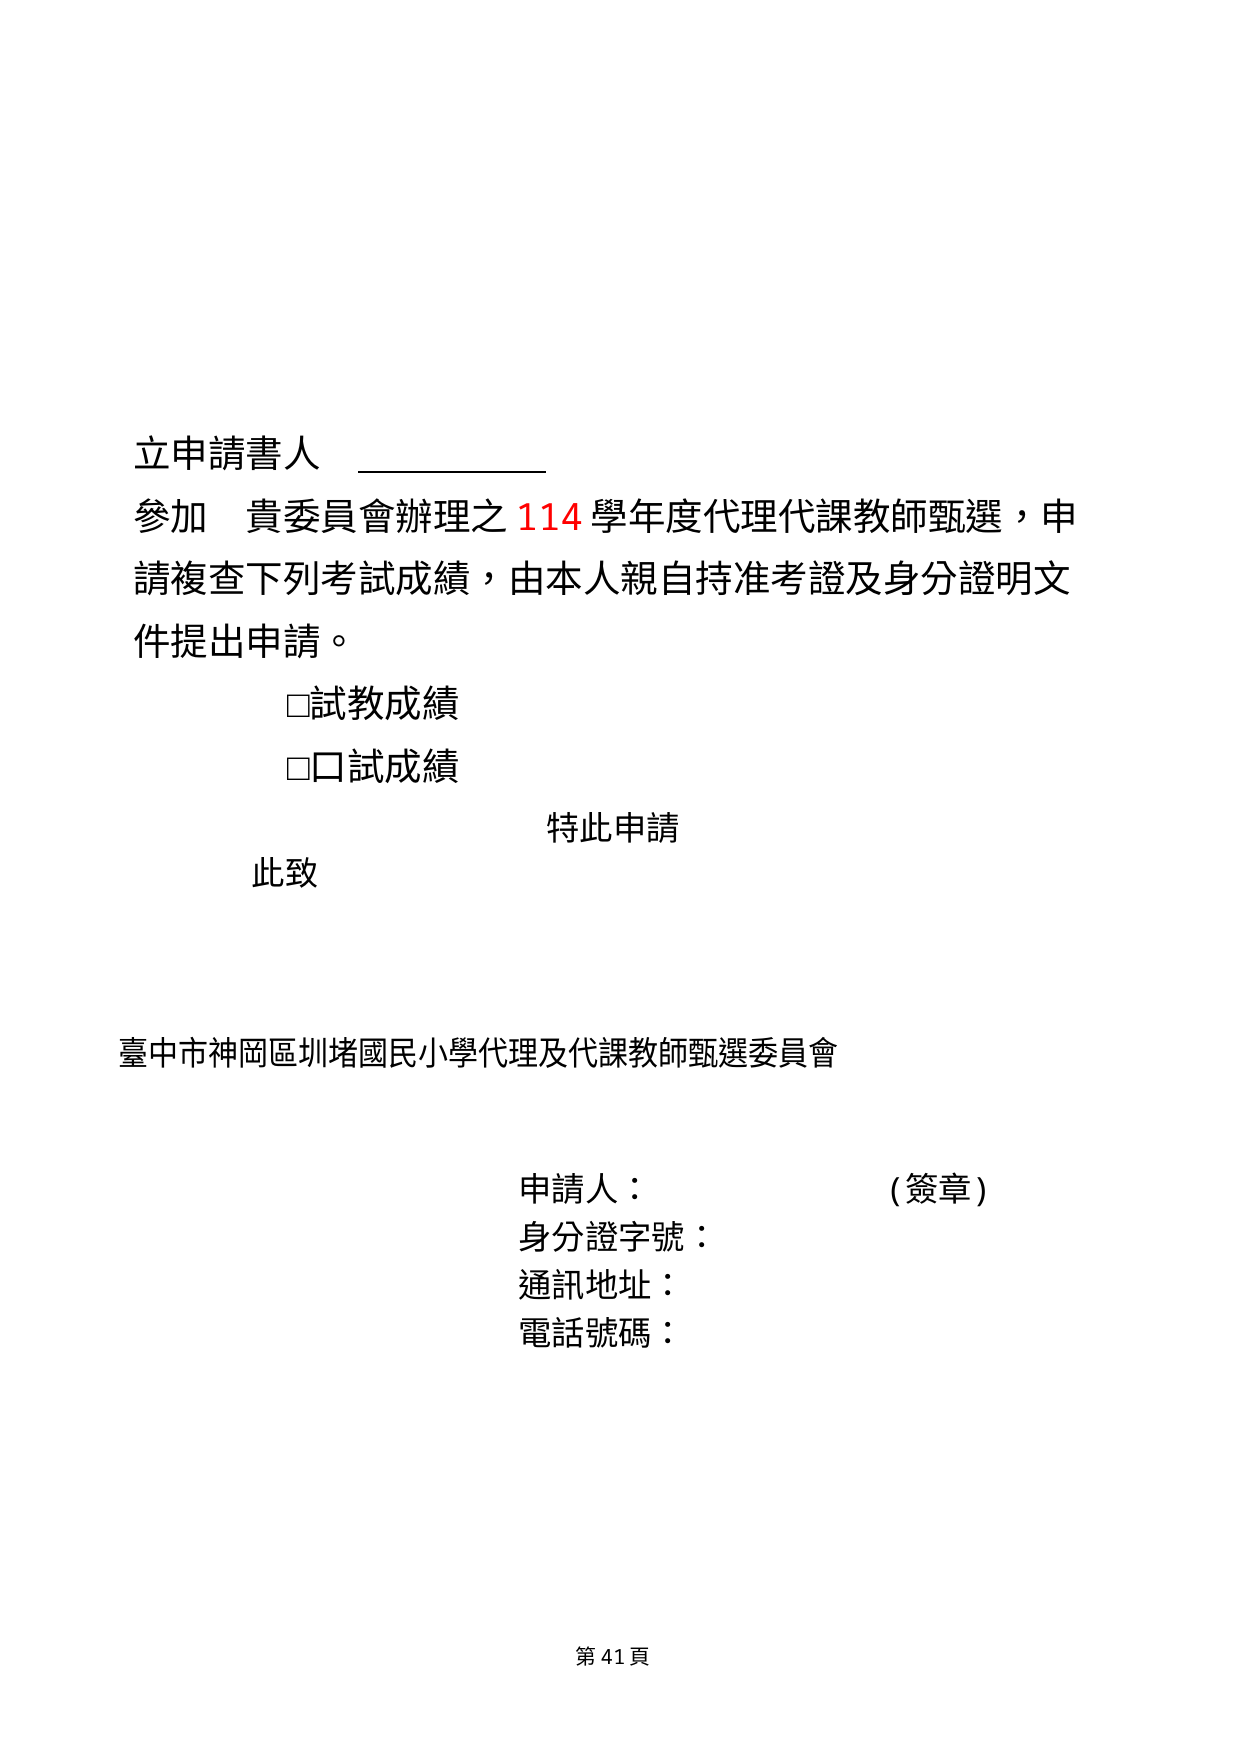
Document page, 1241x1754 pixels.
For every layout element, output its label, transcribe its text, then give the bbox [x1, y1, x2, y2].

text 身分證字號： [118, 1211, 1107, 1259]
text 此致 [118, 847, 1107, 895]
text 立申請書人 [133, 409, 1107, 472]
text 特此申請 [118, 784, 1107, 847]
text 通訊地址： [118, 1259, 1107, 1307]
text □試教成績 [118, 659, 1107, 722]
text 申請人： (簽章) [118, 1162, 1107, 1211]
text □口試成績 [118, 722, 1107, 784]
text 電話號碼： [118, 1307, 1107, 1355]
text 臺中市神岡區圳堵國民小學代理及代課教師甄選委員會 [118, 1009, 1107, 1071]
text 參加 貴委員會辦理之114學年度代理代課教師甄選，申請複查下列考試成績，由本人親自持准考證及身分證明文件提出申請。 [133, 472, 1107, 659]
